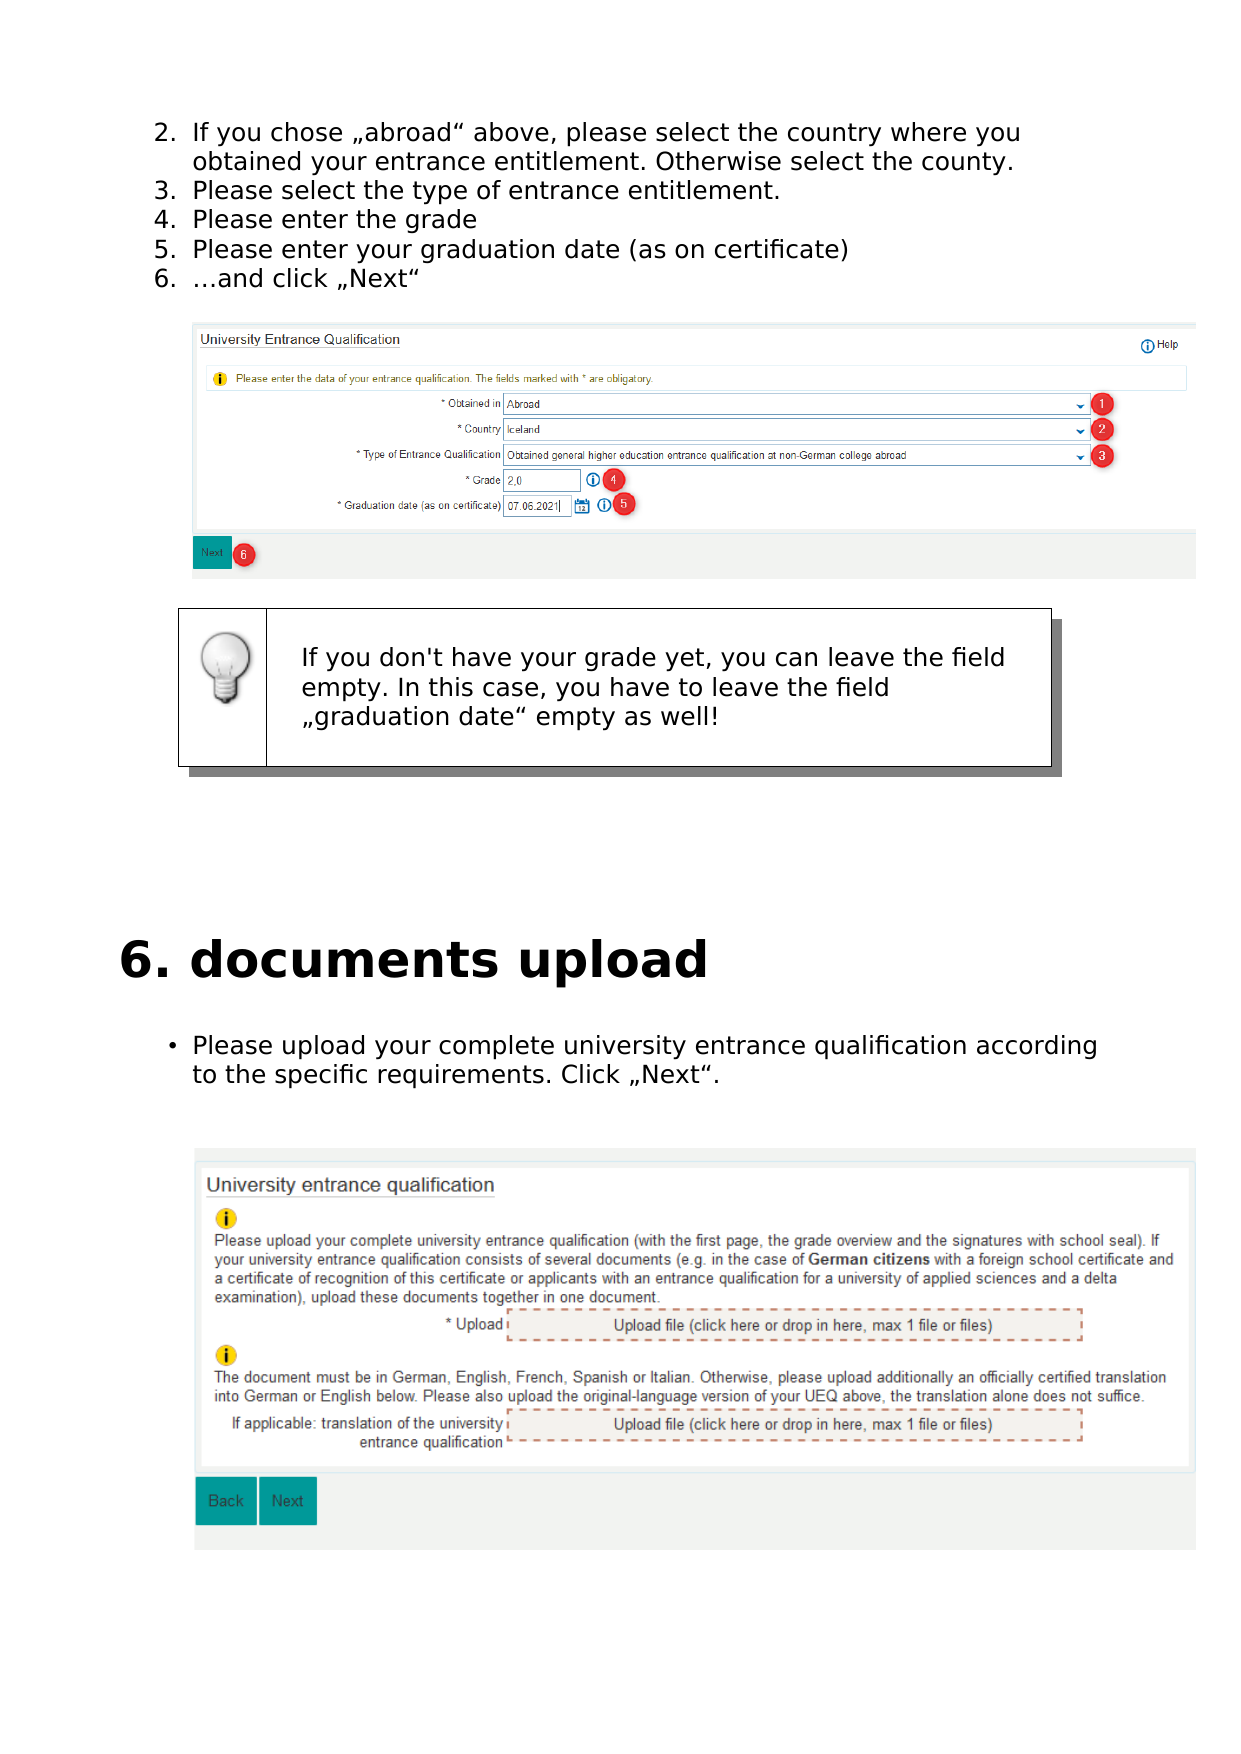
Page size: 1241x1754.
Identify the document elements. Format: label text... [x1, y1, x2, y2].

list Please enter the grade [177, 206, 1122, 235]
list If you chose „abroad“ above, please select the country where you obtained your entrance entitlement. Otherwise select the county. [177, 118, 1122, 176]
picture [192, 1148, 1196, 1550]
list Please enter your graduation date (as on certificate) [177, 235, 1122, 264]
subtitle 6. documents upload [118, 931, 1122, 989]
table_header If you don't have your grade yet, you can leave the field empty. In this case, you have to leave the field „graduation date“ empty as well! [267, 609, 1051, 766]
table_header [179, 609, 266, 766]
list …and click „Next“ [177, 264, 1122, 578]
list Please select the type of entrance entitlement. [177, 176, 1122, 206]
picture [190, 631, 266, 707]
list Please upload your complete university entrance qualification according to the specific requirements. Click „Next“. [177, 1032, 1122, 1614]
picture [192, 322, 1196, 579]
